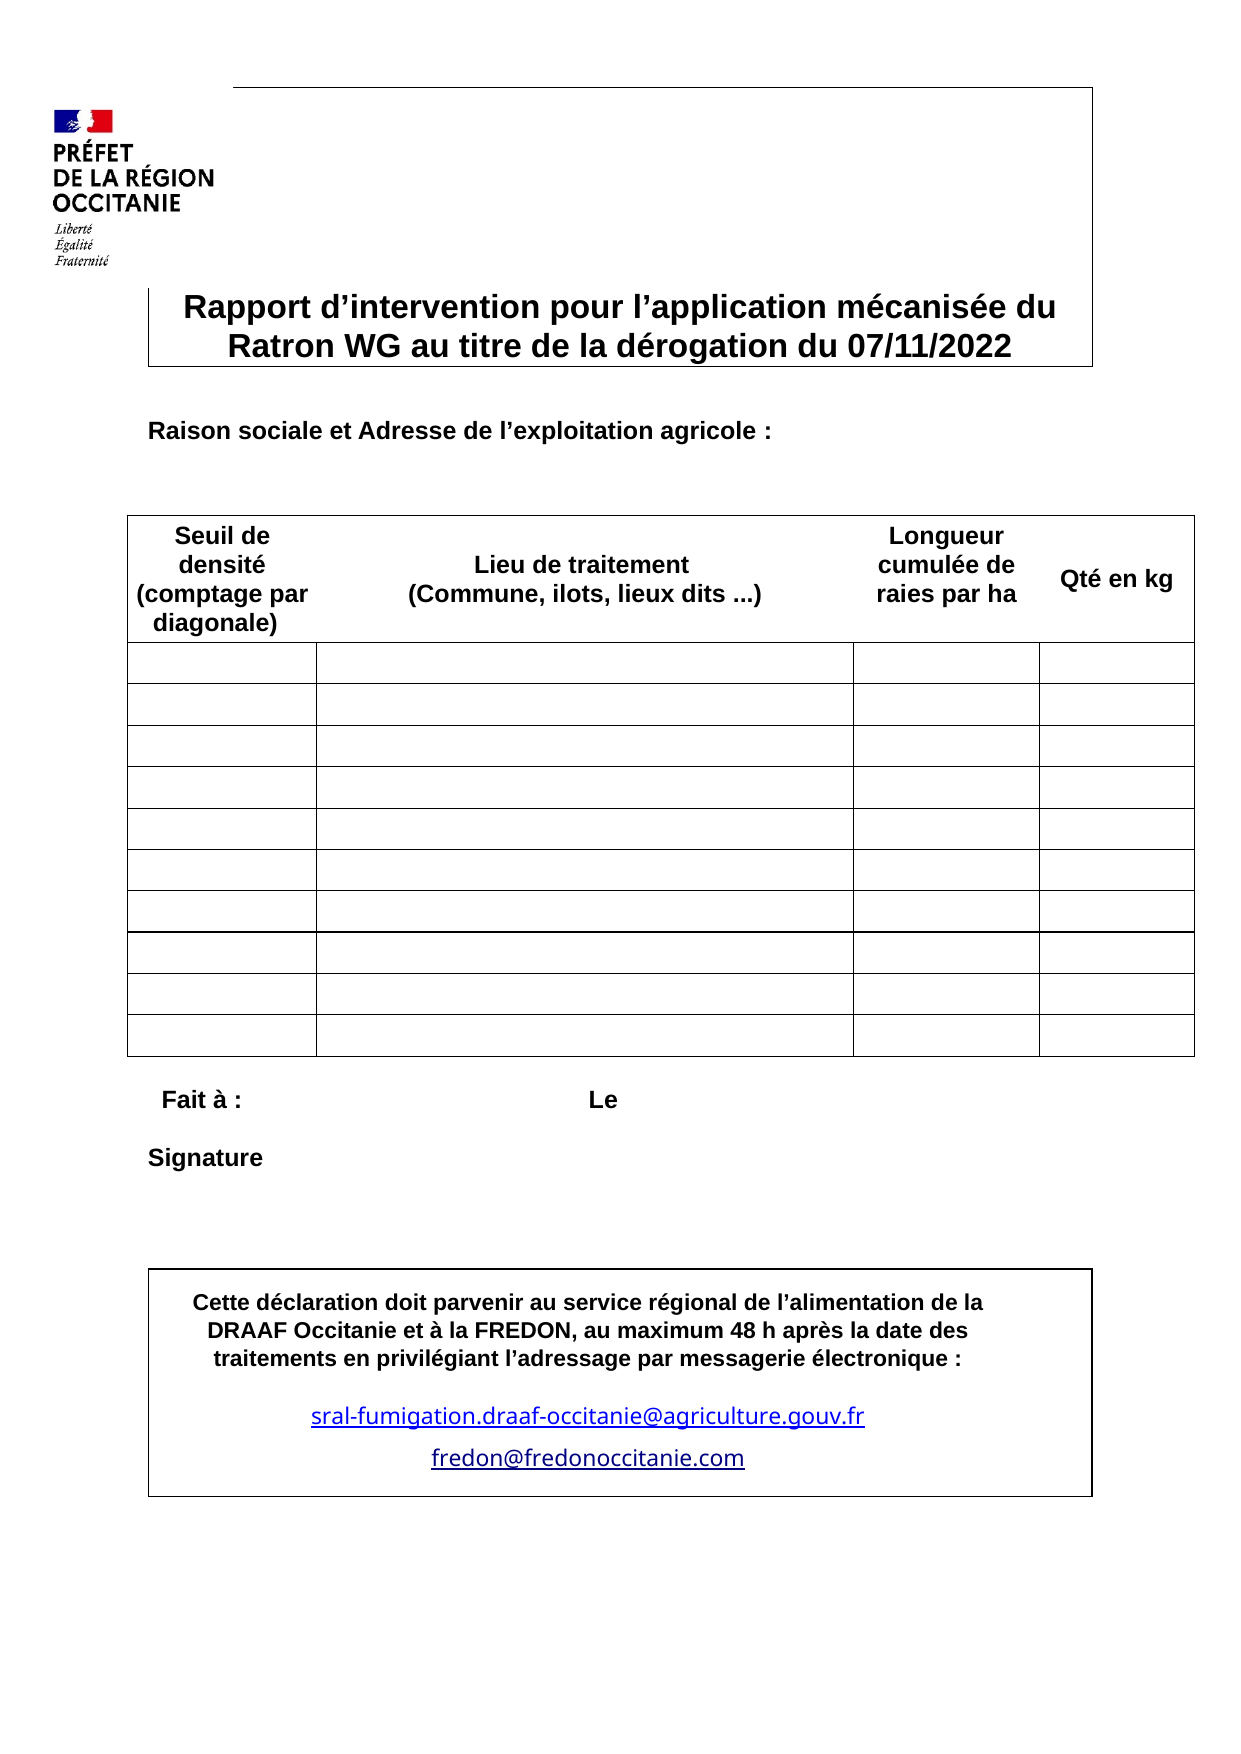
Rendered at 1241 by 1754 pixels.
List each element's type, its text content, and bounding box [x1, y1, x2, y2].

table_header Lieu de traitement (Commune, ilots, lieux dits ...) [317, 516, 853, 642]
text sral-fumigation.draaf-occitanie@agriculture.gouv.fr [149, 1380, 1091, 1421]
text Raison sociale et Adresse de l’exploitation agricole : [148, 416, 1093, 445]
table_cell [1040, 891, 1194, 931]
table_cell [1040, 767, 1194, 807]
table_header Longueur cumulée de raies par ha [854, 516, 1039, 642]
table_cell [1040, 809, 1194, 849]
text Signature [148, 1143, 1093, 1172]
table_cell [1040, 850, 1194, 890]
table_cell [1040, 933, 1194, 973]
table_cell [128, 684, 316, 725]
table_cell [1040, 1015, 1194, 1056]
table_cell [1040, 974, 1194, 1014]
table_cell [854, 643, 1039, 683]
text Rapport d’intervention pour l’application mécanisée du Ratron WG au titre de la dérogation du 07/11/2022 [149, 88, 1092, 366]
table_cell [1040, 726, 1194, 766]
table_cell [854, 891, 1039, 931]
table_cell [128, 809, 316, 849]
table_cell [1040, 684, 1194, 725]
table_cell [128, 767, 316, 807]
table_cell [128, 850, 316, 890]
table_cell [317, 684, 853, 725]
table_cell [854, 726, 1039, 766]
text Fait à : Le [148, 1085, 1093, 1114]
table_cell [854, 767, 1039, 807]
table_cell [854, 933, 1039, 973]
table_cell [317, 850, 853, 890]
table_cell [854, 1015, 1039, 1056]
table_header Qté en kg [1039, 516, 1194, 642]
text fredon@fredonoccitanie.com [149, 1421, 1091, 1496]
table_cell [317, 809, 853, 849]
table_cell [854, 850, 1039, 890]
table_cell [1040, 643, 1194, 683]
table_cell [854, 809, 1039, 849]
table_cell [128, 643, 316, 683]
table_cell [128, 891, 316, 931]
table_header Seuil de densité (comptage par diagonale) [128, 516, 317, 642]
table_cell [317, 1015, 853, 1056]
table_cell [317, 726, 853, 766]
table_cell [128, 974, 316, 1014]
table_cell [317, 933, 853, 973]
table_cell [128, 726, 316, 766]
table_cell [128, 933, 316, 973]
table_cell [317, 974, 853, 1014]
table_cell [854, 684, 1039, 725]
text Cette déclaration doit parvenir au service régional de l’alimentation de la DRAAF Occitanie et à la FREDON, au maximum 48 h après la date des traitements en privilégiant l’adressage par messagerie électronique : [149, 1270, 1091, 1371]
table_cell [317, 891, 853, 931]
table_cell [128, 1015, 316, 1056]
table_cell [854, 974, 1039, 1014]
table_cell [317, 643, 853, 683]
table_cell [317, 767, 853, 807]
